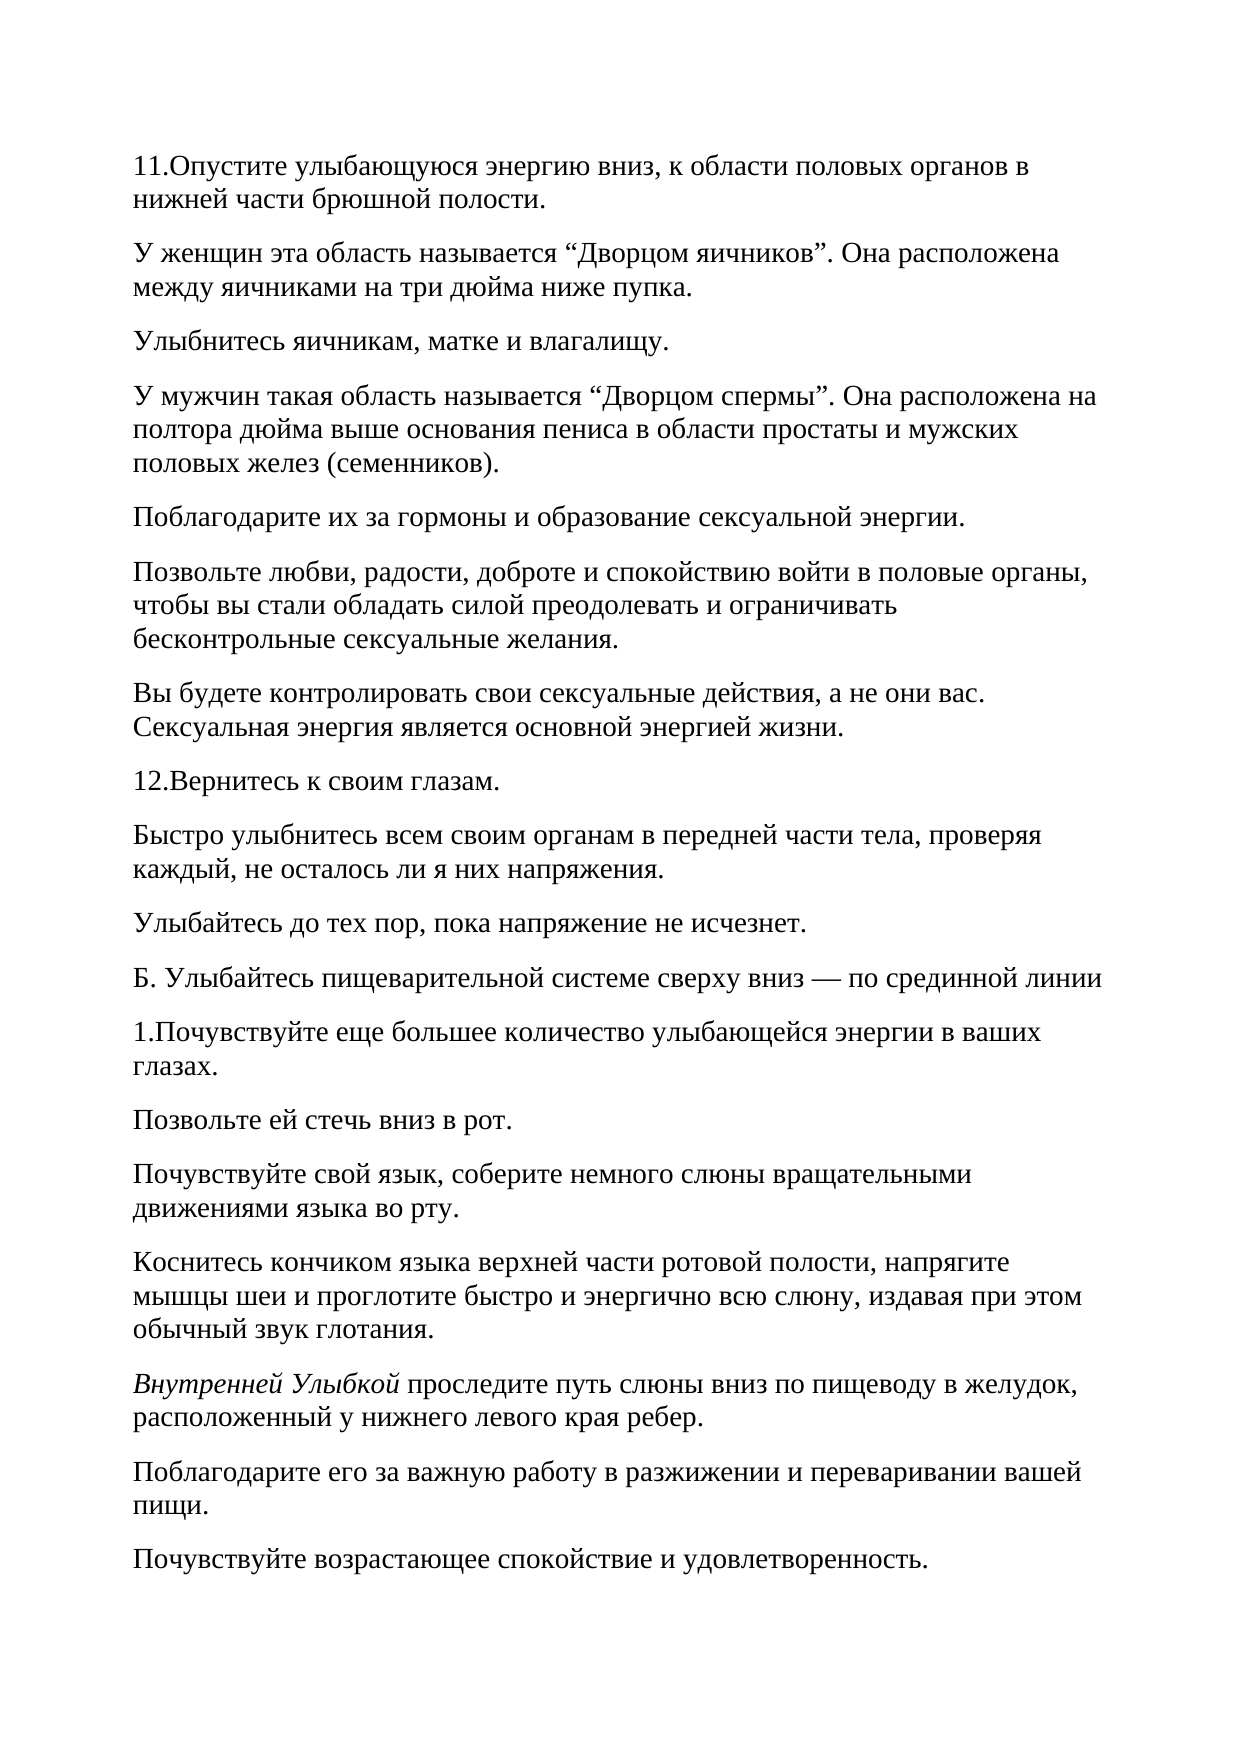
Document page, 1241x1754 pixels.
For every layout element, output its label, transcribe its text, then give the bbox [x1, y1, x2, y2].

text Позвольте любви, радости, доброте и спокойствию войти в половые органы, чтобы вы стали обладать силой преодолевать и ограничивать бесконтрольные сексуальные желания. [133, 554, 1107, 654]
text Поблагодарите его за важную работу в разжижении и переваривании вашей пищи. [133, 1454, 1107, 1521]
text Быстро улыбнитесь всем своим органам в передней части тела, проверяя каждый, не осталось ли я них напряжения. [133, 817, 1107, 884]
text У женщин эта область называется “Дворцом яичников”. Она расположена между яичниками на три дюйма ниже пупка. [133, 236, 1107, 303]
text У мужчин такая область называется “Дворцом спермы”. Она расположена на полтора дюйма выше основания пениса в области простаты и мужских половых желез (семенников). [133, 378, 1107, 478]
text Улыбайтесь до тех пор, пока напряжение не исчезнет. [133, 905, 1107, 939]
text Коснитесь кончиком языка верхней части ротовой полости, напрягите мышцы шеи и проглотите быстро и энергично всю слюну, издавая при этом обычный звук глотания. [133, 1244, 1107, 1345]
text Вы будете контролировать свои сексуальные действия, а не они вас. Сексуальная энергия является основной энергией жизни. [133, 675, 1107, 742]
text Почувствуйте свой язык, соберите немного слюны вращательными движениями языка во рту. [133, 1156, 1107, 1223]
text Позвольте ей стечь вниз в рот. [133, 1102, 1107, 1136]
text 12.Вернитесь к своим глазам. [133, 763, 1107, 797]
text Улыбнитесь яичникам, матке и влагалищу. [133, 323, 1107, 357]
text 11.Опустите улыбающуюся энергию вниз, к области половых органов в нижней части брюшной полости. [133, 148, 1107, 215]
text Почувствуйте возрастающее спокойствие и удовлетворенность. [133, 1542, 1107, 1575]
text 1.Почувствуйте еще большее количество улыбающейся энергии в ваших глазах. [133, 1014, 1107, 1081]
text Внутренней Улыбкой проследите путь слюны вниз по пищеводу в желудок, расположенный у нижнего левого края ребер. [133, 1366, 1107, 1433]
text Б. Улыбайтесь пищеварительной системе сверху вниз — по срединной линии [133, 960, 1107, 993]
text Поблагодарите их за гормоны и образование сексуальной энергии. [133, 499, 1107, 533]
